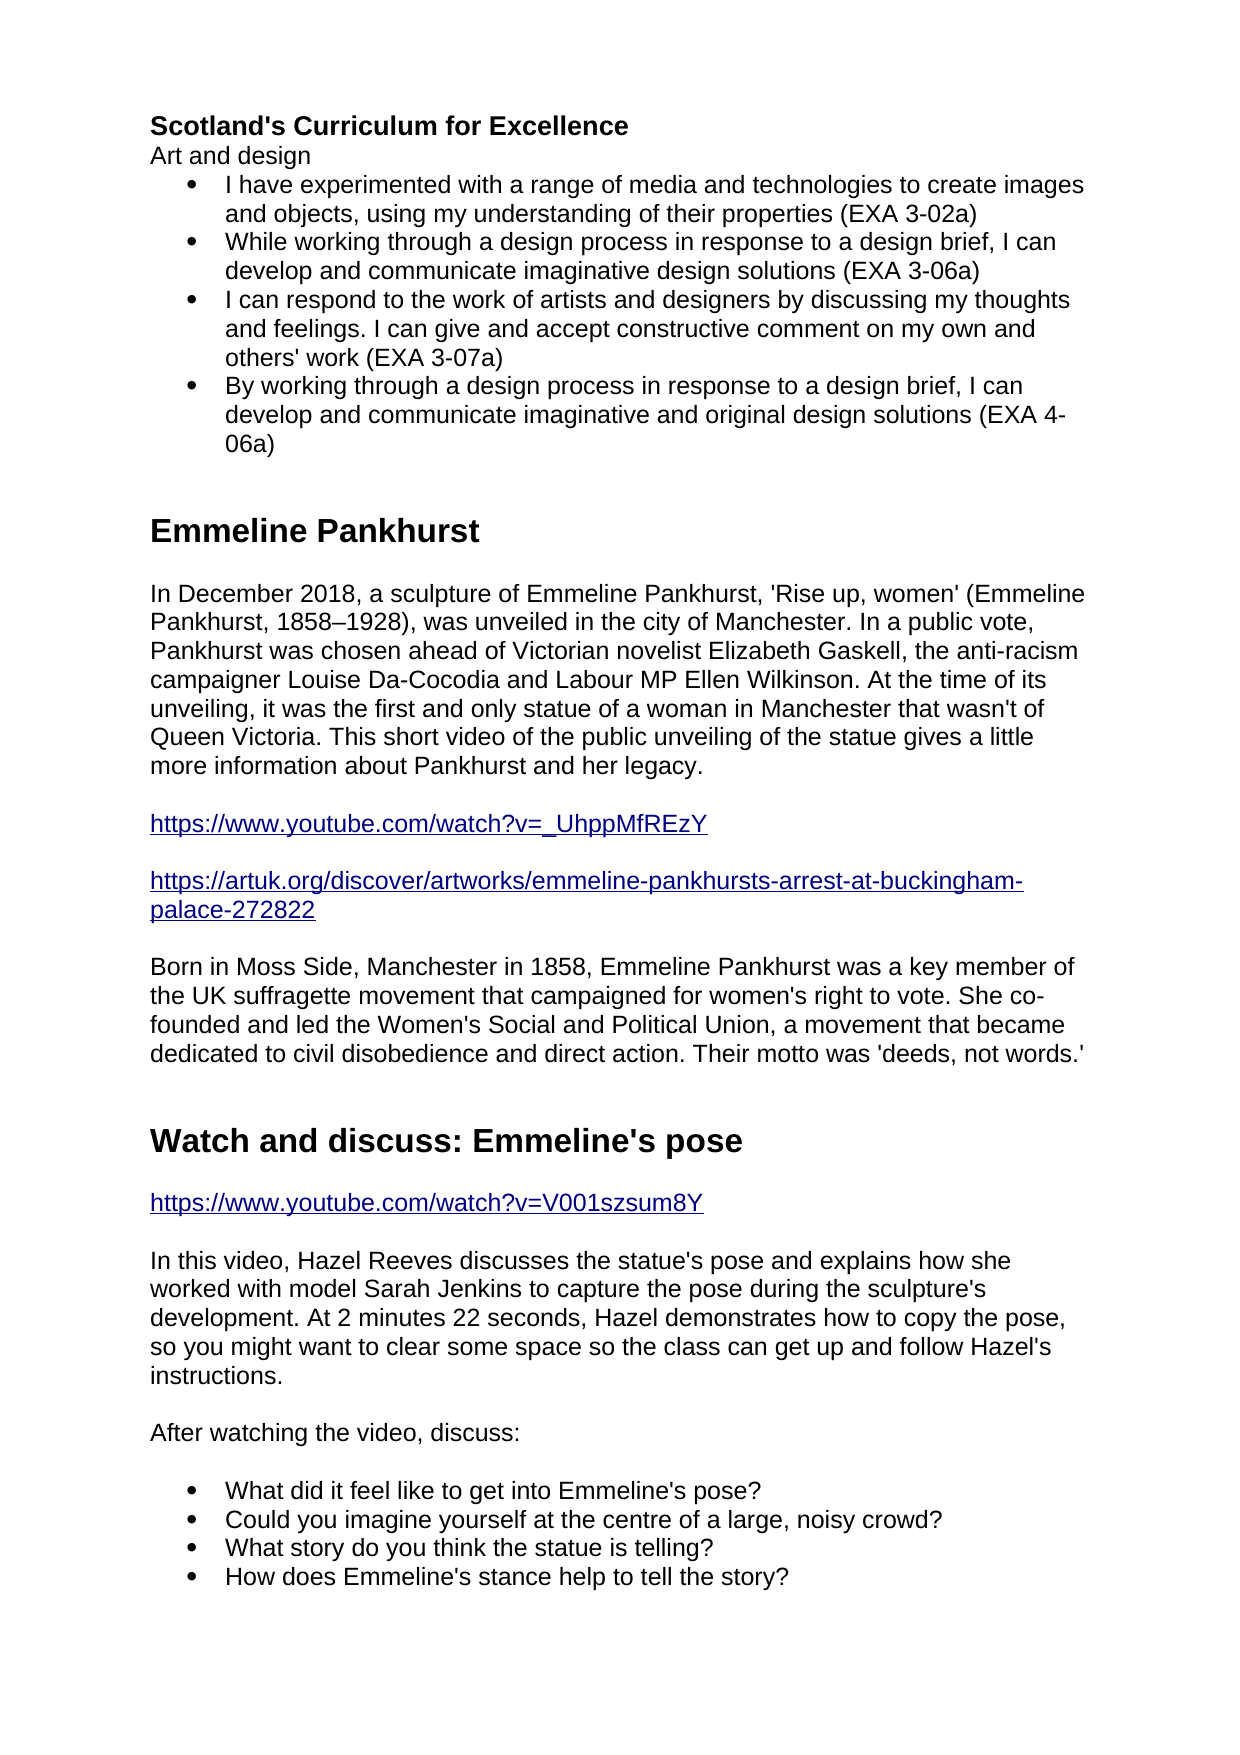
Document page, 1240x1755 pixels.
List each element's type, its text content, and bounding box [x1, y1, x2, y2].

list Could you imagine yourself at the centre of a large, noisy crowd? [187, 1504, 1089, 1533]
list By working through a design process in response to a design brief, I can develop and communicate imaginative and original design solutions (EXA 4-06a) [187, 371, 1089, 458]
subtitle Emmeline Pankhurst [150, 511, 1089, 550]
text Art and design [150, 141, 1089, 170]
list I have experimented with a range of media and technologies to create images and objects, using my understanding of their properties (EXA 3-02a) [187, 170, 1089, 227]
text https://www.youtube.com/watch?v=_UhppMfREzY [150, 808, 1089, 837]
list How does Emmeline's stance help to tell the story? [187, 1562, 1089, 1591]
text https://artuk.org/discover/artworks/emmeline-pankhursts-arrest-at-buckingham-palace-272822 [150, 866, 1089, 923]
subtitle Scotland's Curriculum for Excellence [150, 110, 1089, 141]
list While working through a design process in response to a design brief, I can develop and communicate imaginative design solutions (EXA 3-06a) [187, 227, 1089, 285]
text https://www.youtube.com/watch?v=V001szsum8Y [150, 1188, 1089, 1217]
list I can respond to the work of artists and designers by discussing my thoughts and feelings. I can give and accept constructive comment on my own and others' work (EXA 3-07a) [187, 285, 1089, 371]
text In this video, Hazel Reeves discusses the statue's pose and explains how she worked with model Sarah Jenkins to capture the pose during the sculpture's development. At 2 minutes 22 seconds, Hazel demonstrates how to copy the pose, so you might want to clear some space so the class can get up and follow Hazel's instructions. [150, 1246, 1089, 1389]
text Born in Moss Side, Manchester in 1858, Emmeline Pankhurst was a key member of the UK suffragette movement that campaigned for women's right to vote. She co-founded and led the Women's Social and Political Union, a movement that became dedicated to civil disobedience and direct action. Their motto was 'deeds, not words.' [150, 952, 1089, 1067]
list What did it feel like to get into Emmeline's pose? [187, 1476, 1089, 1504]
text After watching the video, discuss: [150, 1418, 1089, 1447]
list What story do you think the statue is telling? [187, 1533, 1089, 1562]
subtitle Watch and discuss: Emmeline's pose [150, 1121, 1089, 1159]
text In December 2018, a sculpture of Emmeline Pankhurst, 'Rise up, women' (Emmeline Pankhurst, 1858–1928), was unveiled in the city of Manchester. In a public vote, Pankhurst was chosen ahead of Victorian novelist Elizabeth Gaskell, the anti-racism campaigner Louise Da-Cocodia and Labour MP Ellen Wilkinson. At the time of its unveiling, it was the first and only statue of a woman in Manchester that wasn't of Queen Victoria. This short video of the public unveiling of the statue gives a little more information about Pankhurst and her legacy. [150, 578, 1089, 780]
